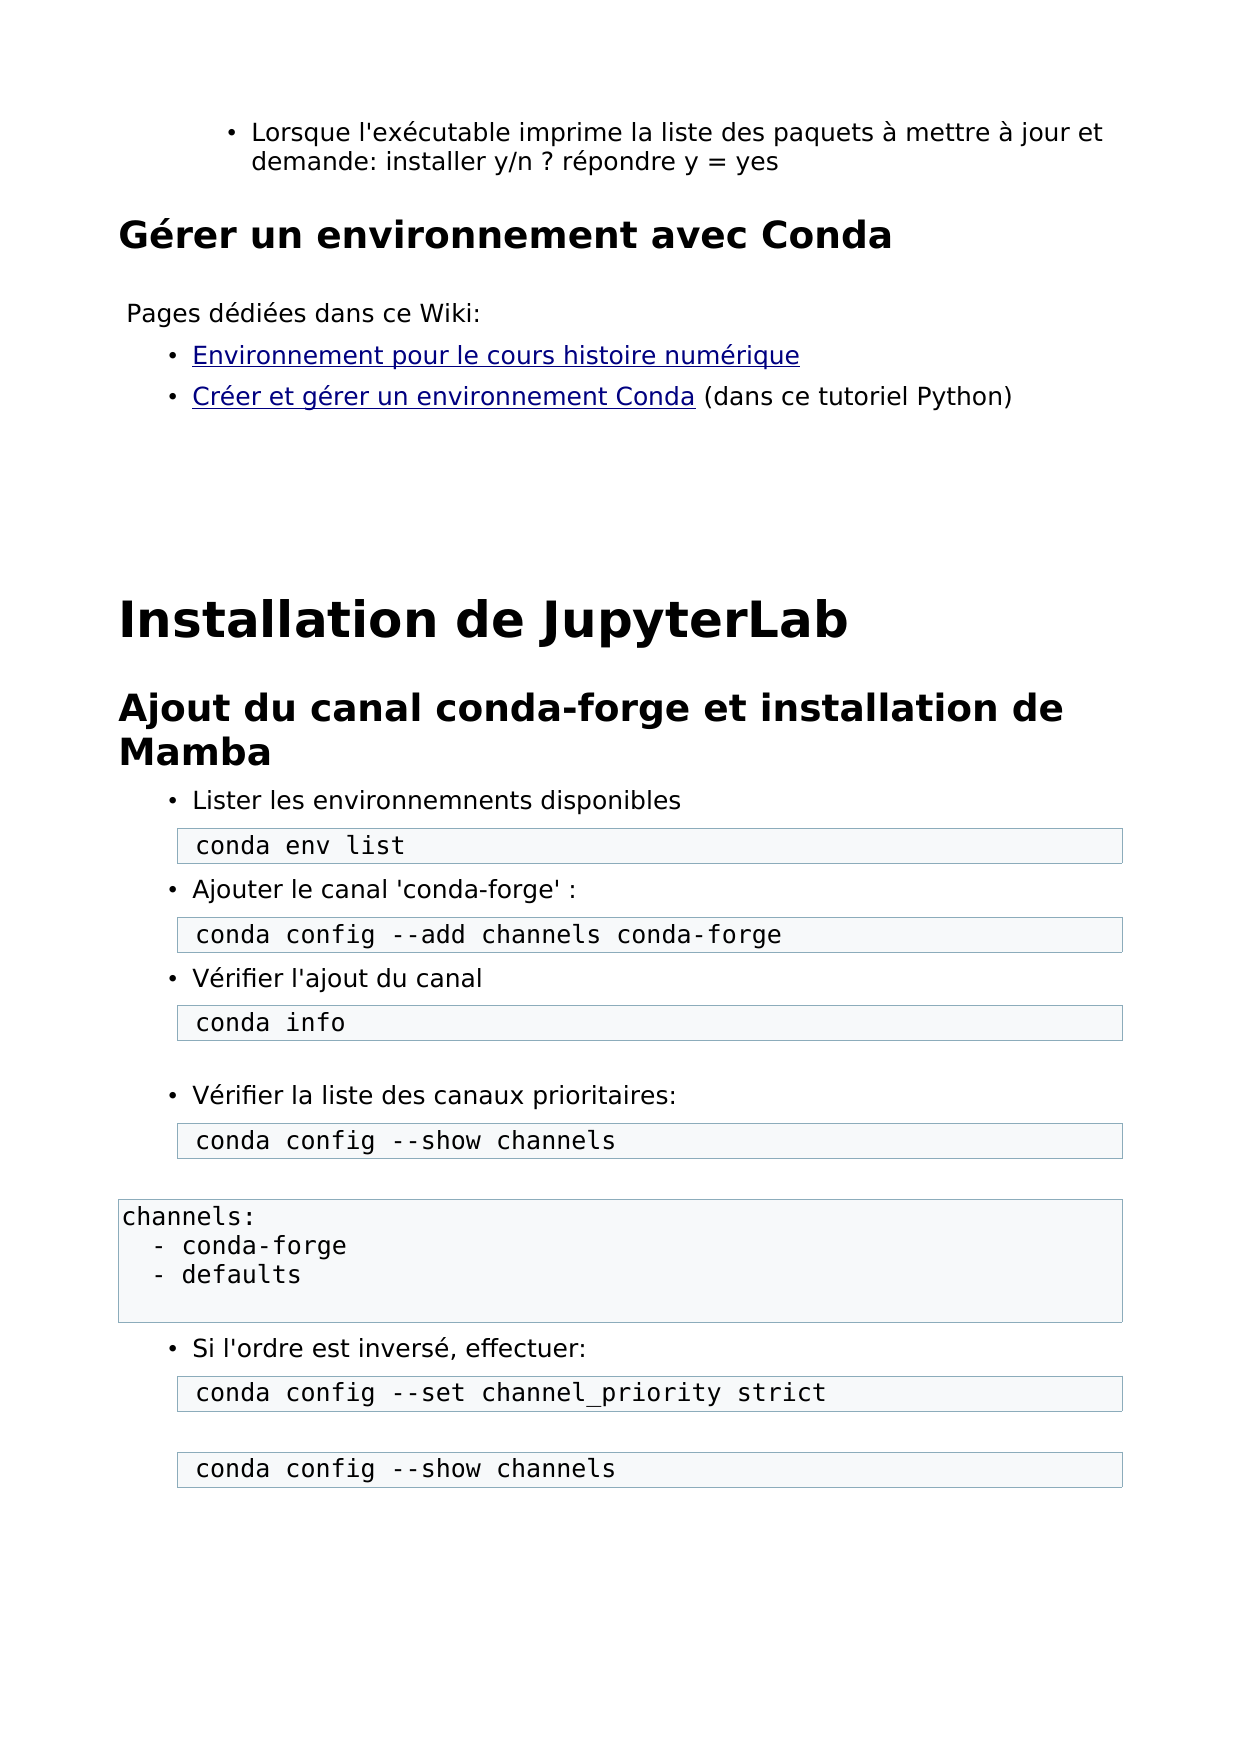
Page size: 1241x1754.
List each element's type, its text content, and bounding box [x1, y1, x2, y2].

subtitle Installation de JupyterLab [118, 591, 1122, 649]
list Lorsque l'exécutable imprime la liste des paquets à mettre à jour et demande: installer y/n ? répondre y = yes [236, 118, 1122, 176]
list Environnement pour le cours histoire numérique [177, 341, 1122, 370]
subtitle Gérer un environnement avec Conda [118, 214, 1122, 258]
list Créer et gérer un environnement Conda (dans ce tutoriel Python) [177, 383, 1122, 412]
list Si l'ordre est inversé, effectuer: [177, 1334, 1122, 1363]
list : apparait la liste des canaux [177, 1052, 1122, 1082]
list , puis vérifier l'ordre des canaux avec [177, 1422, 1122, 1452]
list Lister les environnemnents disponibles [177, 786, 1122, 816]
list conda env list [178, 829, 1122, 863]
subtitle Ajout du canal conda-forge et installation de Mamba [118, 687, 1122, 774]
list conda config --show channels [178, 1124, 1122, 1158]
list 'conda-forge' doit être en premier. [177, 1499, 1122, 1528]
list Ajouter le canal 'conda-forge' : [177, 875, 1122, 904]
list conda config --set channel_priority strict [178, 1377, 1122, 1411]
list doit donner comme résultat: [177, 1170, 1122, 1199]
list Vérifier l'ajout du canal [177, 964, 1122, 993]
list conda config --add channels conda-forge [178, 918, 1122, 952]
list Vérifier la liste des canaux prioritaires: [177, 1082, 1122, 1111]
list conda config --show channels [178, 1453, 1122, 1487]
text channels: - conda-forge - defaults [119, 1200, 1122, 1322]
text Pages dédiées dans ce Wiki: [118, 270, 1122, 328]
list conda info [178, 1006, 1122, 1040]
